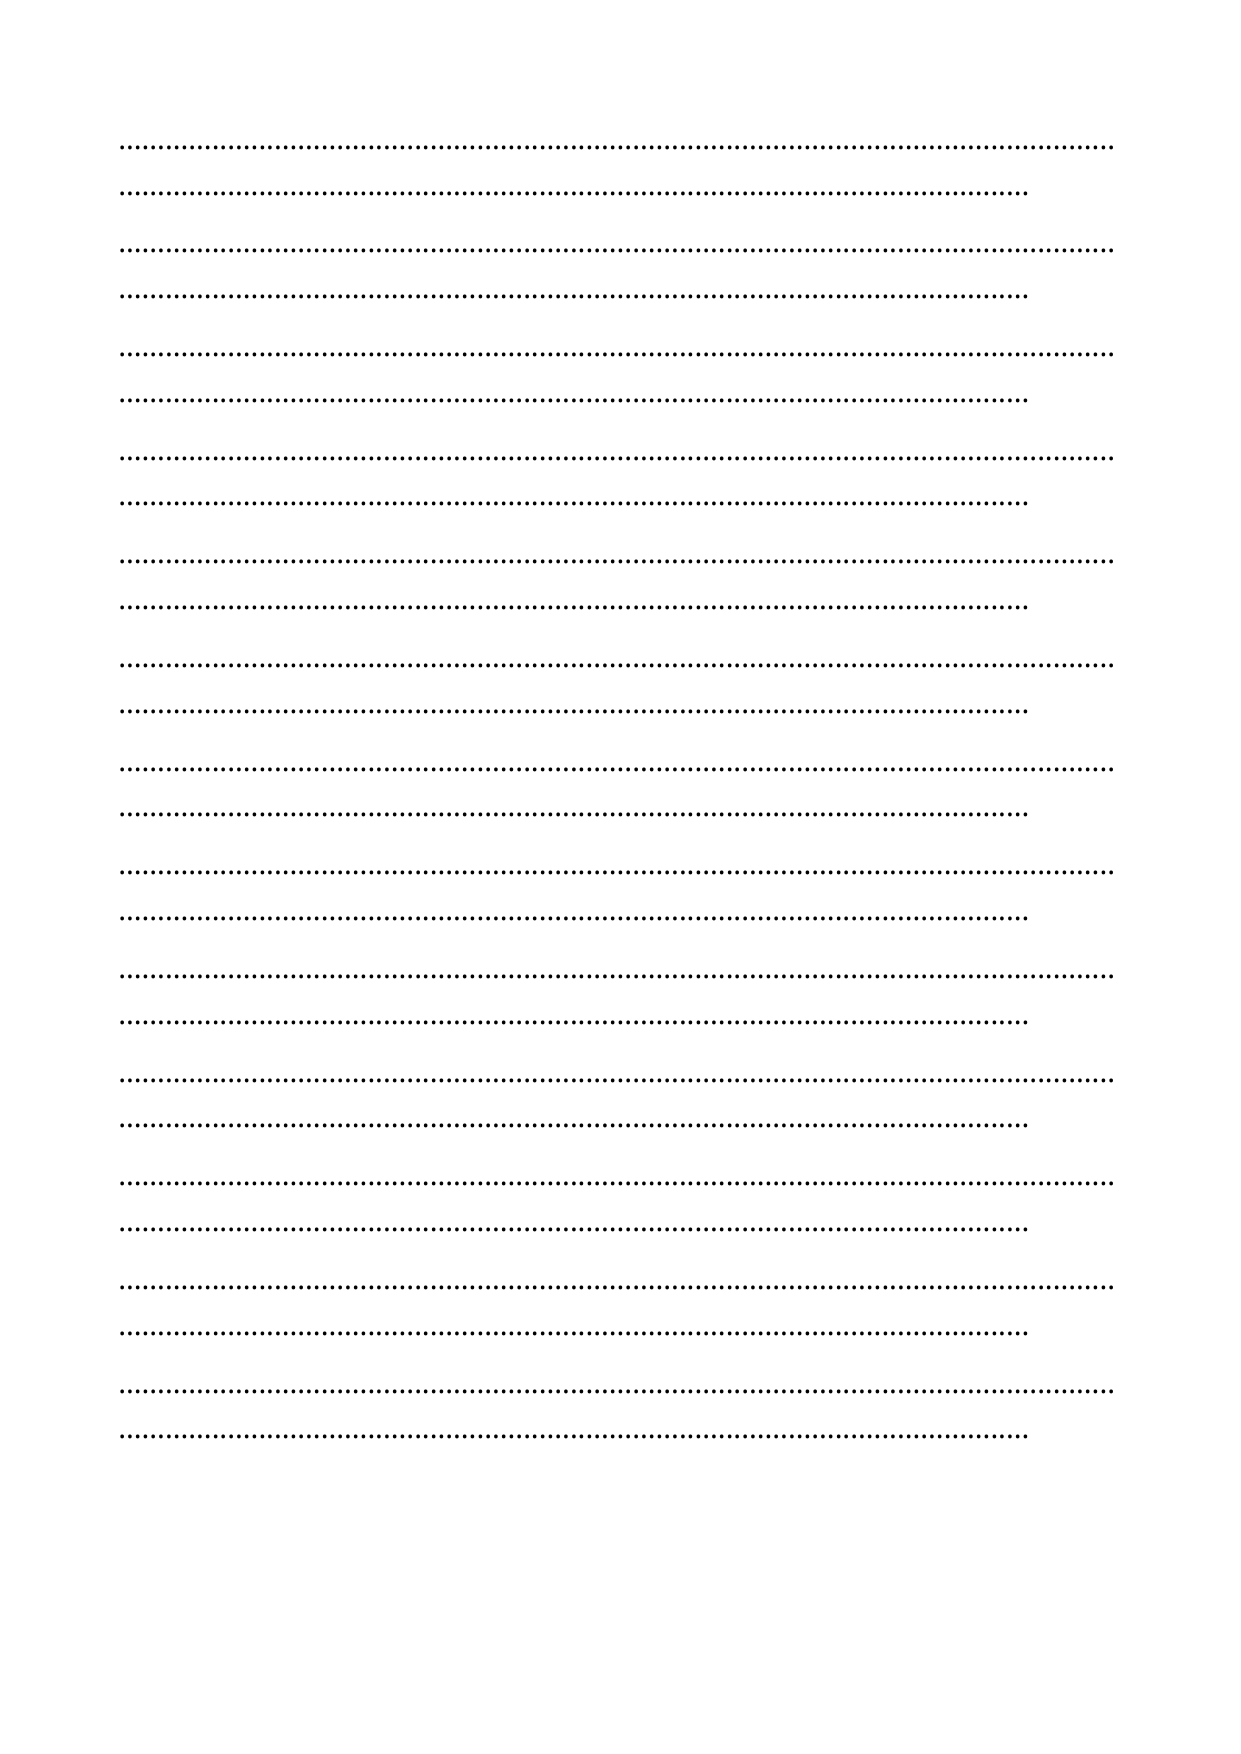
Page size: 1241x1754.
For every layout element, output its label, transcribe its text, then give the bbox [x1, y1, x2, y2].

text ..................................................................................................................................................................................................................................................... [118, 844, 1122, 929]
text ..................................................................................................................................................................................................................................................... [118, 325, 1122, 411]
text ..................................................................................................................................................................................................................................................... [118, 118, 1122, 203]
text ..................................................................................................................................................................................................................................................... [118, 429, 1122, 514]
text ..................................................................................................................................................................................................................................................... [118, 1258, 1122, 1343]
text ..................................................................................................................................................................................................................................................... [118, 740, 1122, 825]
text ..................................................................................................................................................................................................................................................... [118, 1362, 1122, 1447]
text ..................................................................................................................................................................................................................................................... [118, 533, 1122, 618]
text ..................................................................................................................................................................................................................................................... [118, 947, 1122, 1033]
text ..................................................................................................................................................................................................................................................... [118, 222, 1122, 307]
text ..................................................................................................................................................................................................................................................... [118, 1154, 1122, 1240]
text ..................................................................................................................................................................................................................................................... [118, 1051, 1122, 1136]
text ..................................................................................................................................................................................................................................................... [118, 636, 1122, 722]
